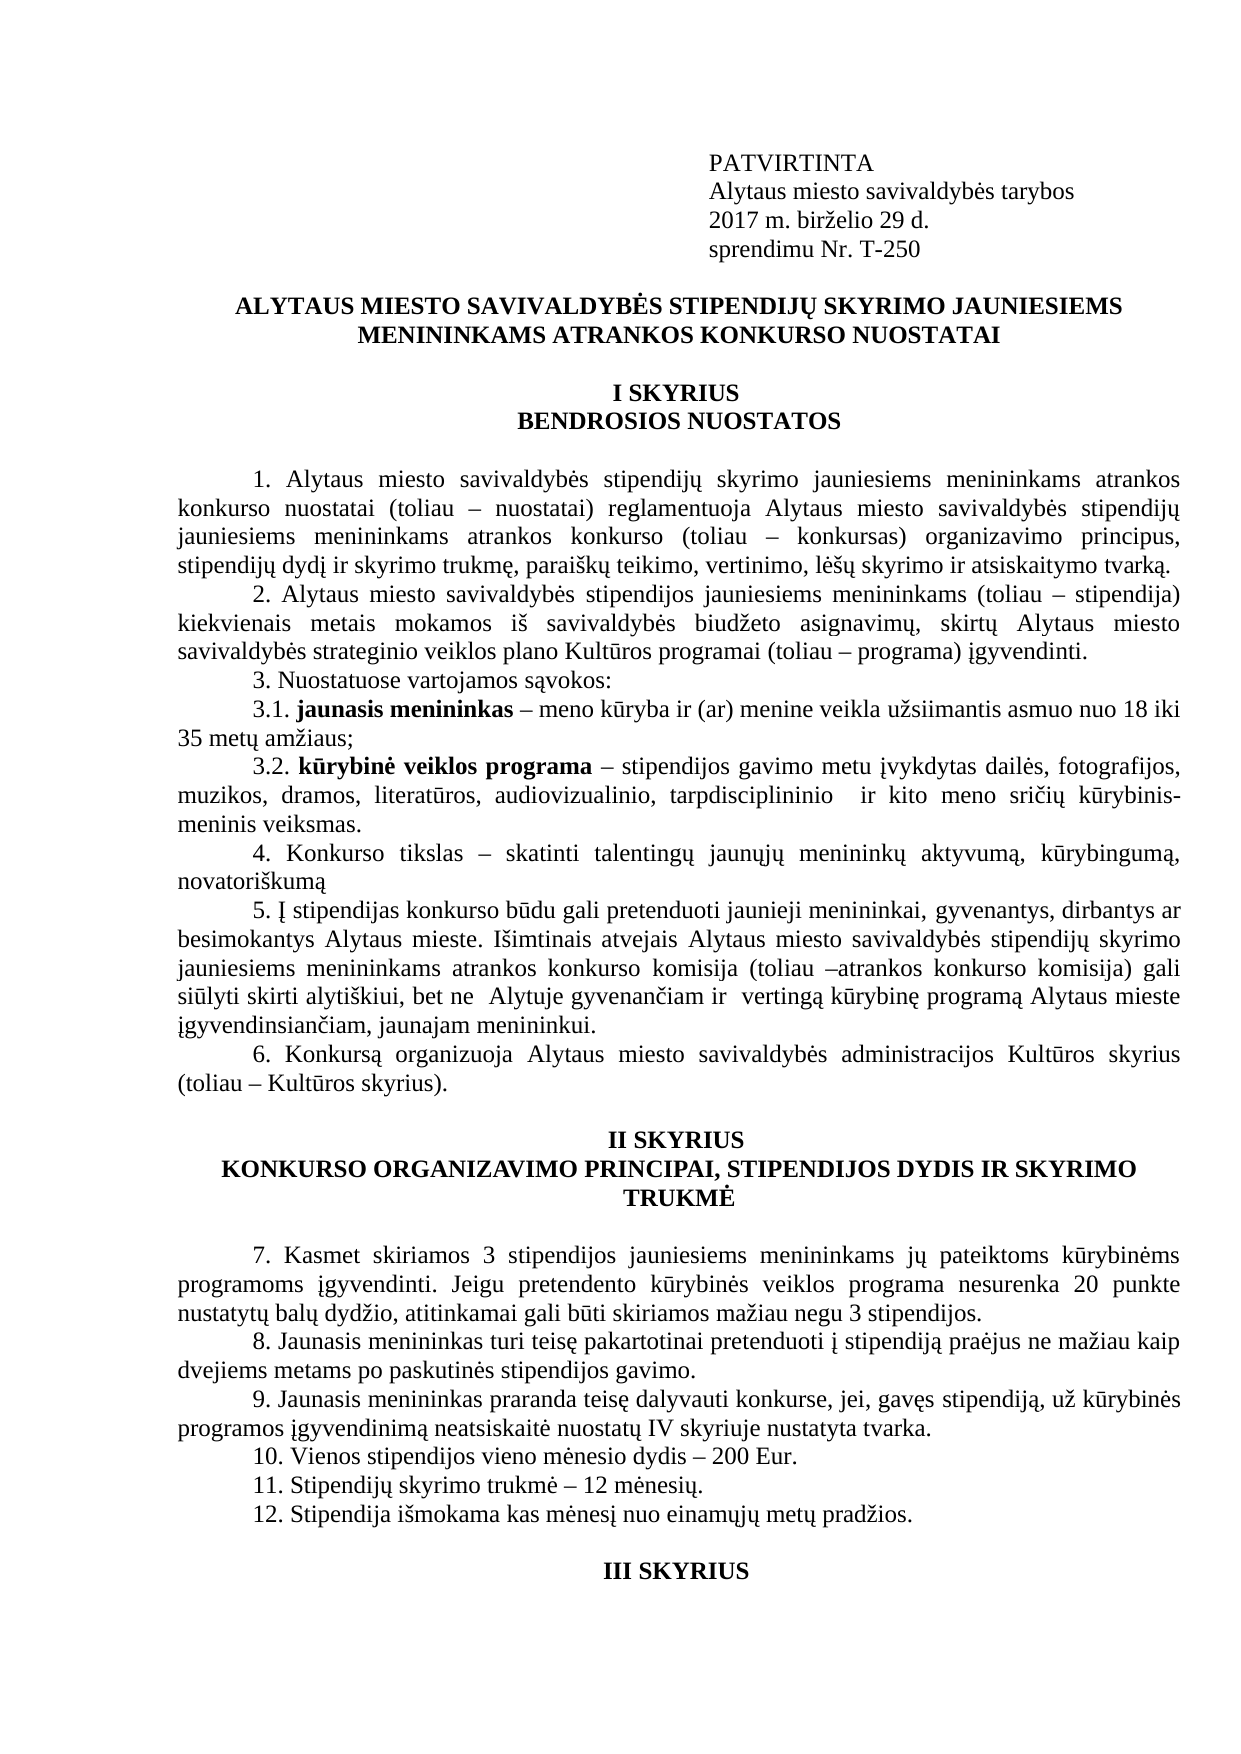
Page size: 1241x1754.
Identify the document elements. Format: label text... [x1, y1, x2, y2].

text 10. Vienos stipendijos vieno mėnesio dydis – 200 Eur. [177, 1441, 1181, 1470]
text 1. Alytaus miesto savivaldybės stipendijų skyrimo jauniesiems menininkams atrankos konkurso nuostatai (toliau – nuostatai) reglamentuoja Alytaus miesto savivaldybės stipendijų jauniesiems menininkams atrankos konkurso (toliau – konkursas) organizavimo principus, stipendijų dydį ir skyrimo trukmę, paraiškų teikimo, vertinimo, lėšų skyrimo ir atsiskaitymo tvarką. [177, 464, 1181, 579]
text 3.2. kūrybinė veiklos programa – stipendijos gavimo metu įvykdytas dailės, fotografijos, muzikos, dramos, literatūros, audiovizualinio, tarpdisciplininio ir kito meno sričių kūrybinis-meninis veiksmas. [177, 751, 1181, 838]
text sprendimu Nr. T-250 [709, 234, 1181, 263]
text I SKYRIUS [177, 378, 1181, 406]
text PATVIRTINTA [709, 148, 1181, 176]
text ALYTAUS MIESTO SAVIVALDYBĖS STIPENDIJŲ SKYRIMO JAUNIESIEMS MENININKAMS ATRANKOS KONKURSO NUOSTATAI [177, 291, 1181, 349]
text 8. Jaunasis menininkas turi teisę pakartotinai pretenduoti į stipendiją praėjus ne mažiau kaip dvejiems metams po paskutinės stipendijos gavimo. [177, 1326, 1181, 1384]
text 5. Į stipendijas konkurso būdu gali pretenduoti jaunieji menininkai, gyvenantys, dirbantys ar besimokantys Alytaus mieste. Išimtinais atvejais Alytaus miesto savivaldybės stipendijų skyrimo jauniesiems menininkams atrankos konkurso komisija (toliau –atrankos konkurso komisija) gali siūlyti skirti alytiškiui, bet ne Alytuje gyvenančiam ir vertingą kūrybinę programą Alytaus mieste įgyvendinsiančiam, jaunajam menininkui. [177, 895, 1181, 1039]
text 2. Alytaus miesto savivaldybės stipendijos jauniesiems menininkams (toliau – stipendija) kiekvienais metais mokamos iš savivaldybės biudžeto asignavimų, skirtų Alytaus miesto savivaldybės strateginio veiklos plano Kultūros programai (toliau – programa) įgyvendinti. [177, 579, 1181, 665]
text Alytaus miesto savivaldybės tarybos [709, 176, 1181, 205]
text KONKURSO ORGANIZAVIMO PRINCIPAI, STIPENDIJOS DYDIS IR SKYRIMO TRUKMĖ [177, 1154, 1181, 1211]
text 12. Stipendija išmokama kas mėnesį nuo einamųjų metų pradžios. [177, 1499, 1181, 1528]
text 11. Stipendijų skyrimo trukmė – 12 mėnesių. [177, 1470, 1181, 1499]
text 3.1. jaunasis menininkas – meno kūryba ir (ar) menine veikla užsiimantis asmuo nuo 18 iki 35 metų amžiaus; [177, 694, 1181, 751]
text 9. Jaunasis menininkas praranda teisę dalyvauti konkurse, jei, gavęs stipendiją, už kūrybinės programos įgyvendinimą neatsiskaitė nuostatų IV skyriuje nustatyta tvarka. [177, 1384, 1181, 1441]
text II SKYRIUS [177, 1125, 1181, 1154]
text 7. Kasmet skiriamos 3 stipendijos jauniesiems menininkams jų pateiktoms kūrybinėms programoms įgyvendinti. Jeigu pretendento kūrybinės veiklos programa nesurenka 20 punkte nustatytų balų dydžio, atitinkamai gali būti skiriamos mažiau negu 3 stipendijos. [177, 1240, 1181, 1326]
text III SKYRIUS [177, 1556, 1181, 1585]
text 6. Konkursą organizuoja Alytaus miesto savivaldybės administracijos Kultūros skyrius (toliau – Kultūros skyrius). [177, 1039, 1181, 1096]
text 4. Konkurso tikslas – skatinti talentingų jaunųjų menininkų aktyvumą, kūrybingumą, novatoriškumą [177, 838, 1181, 895]
text BENDROSIOS NUOSTATOS [177, 406, 1181, 435]
text 3. Nuostatuose vartojamos sąvokos: [177, 665, 1181, 694]
text 2017 m. birželio 29 d. [709, 205, 1181, 234]
